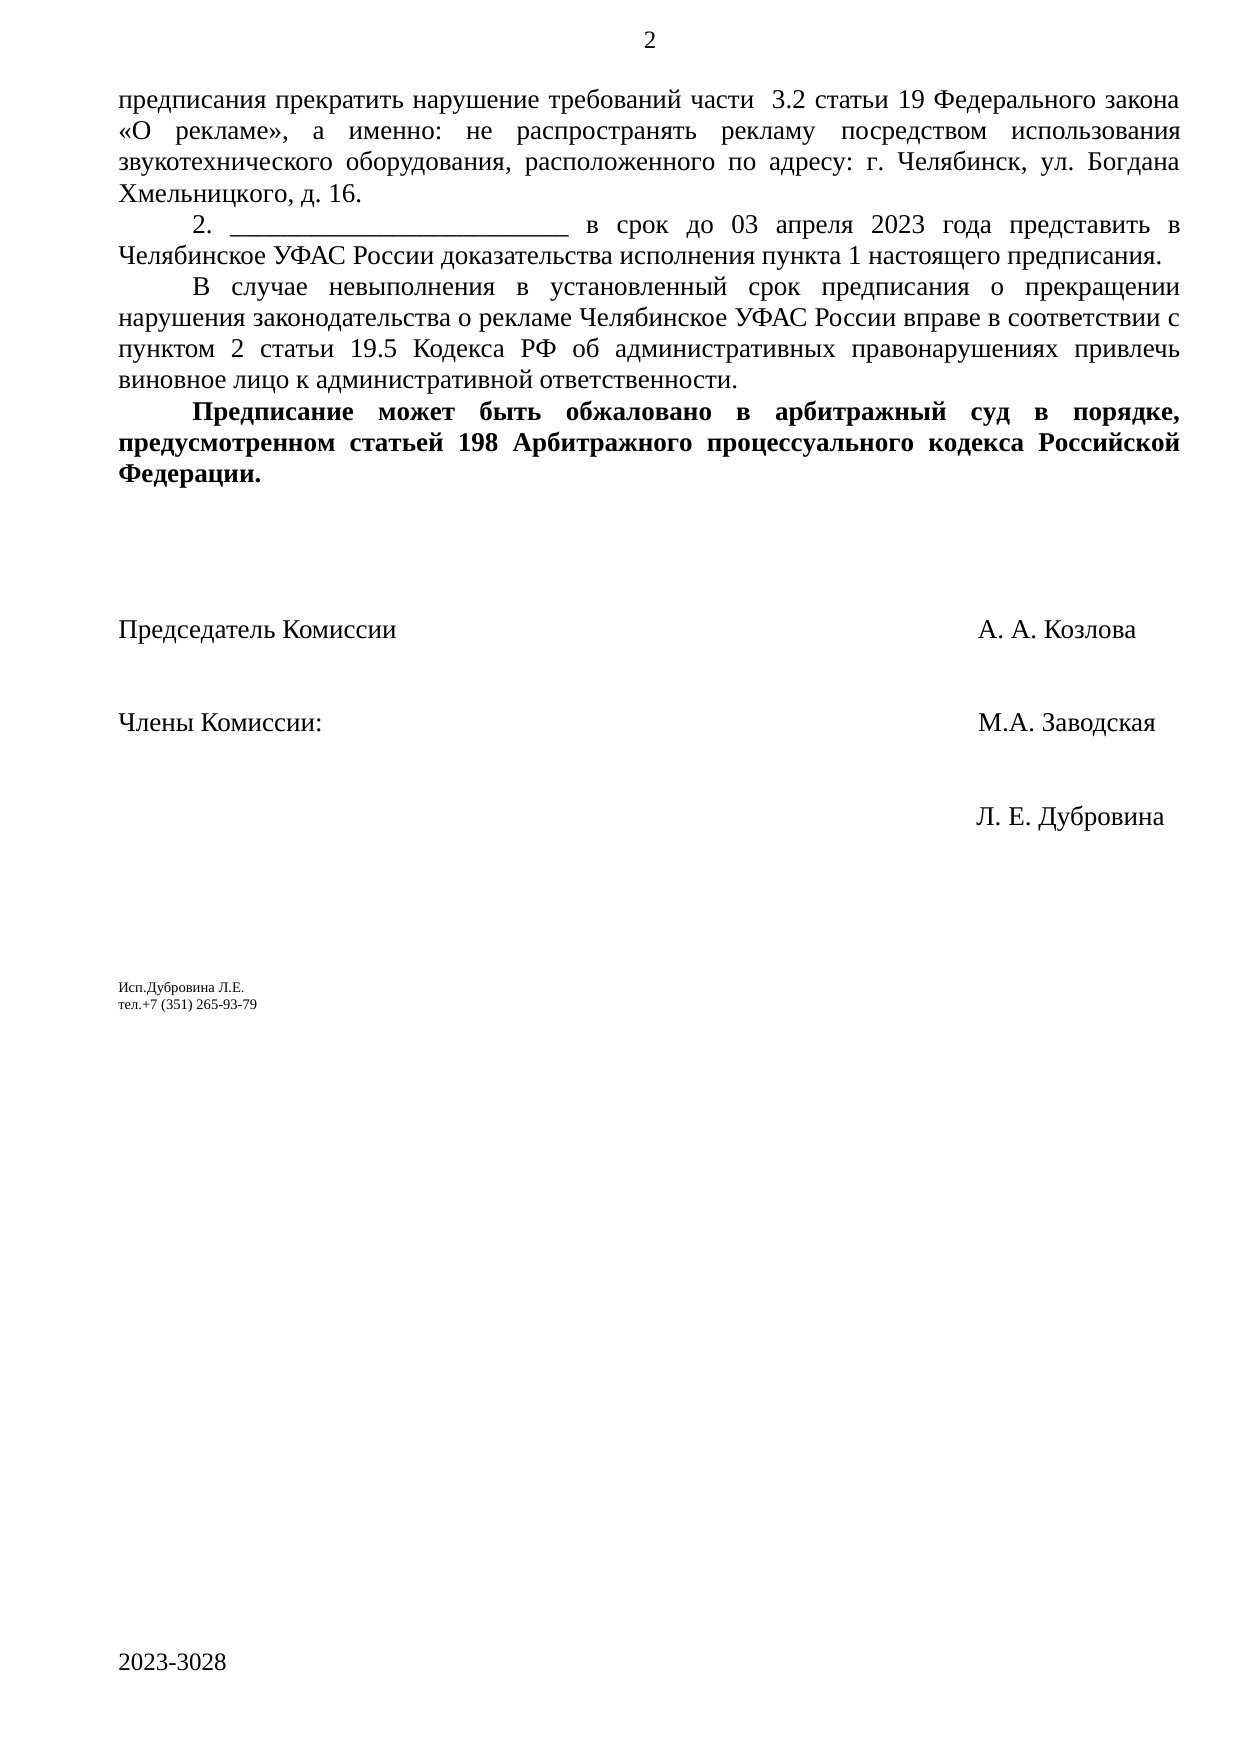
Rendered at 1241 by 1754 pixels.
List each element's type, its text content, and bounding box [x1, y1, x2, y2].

text Предписание может быть обжаловано в арбитражный суд в порядке, предусмотренном статьей 198 Арбитражного процессуального кодекса Российской Федерации. [118, 395, 1181, 488]
text тел.+7 (351) 265-93-79 [118, 996, 1181, 1013]
text предписания прекратить нарушение требований части 3.2 статьи 19 Федерального закона «О рекламе», а именно: не распространять рекламу посредством использования звукотехнического оборудования, расположенного по адресу: г. Челябинск, ул. Богдана Хмельницкого, д. 16. [118, 83, 1181, 208]
text 2. _________________________ в срок до 03 апреля 2023 года представить в Челябинское УФАС России доказательства исполнения пункта 1 настоящего предписания. [118, 208, 1181, 270]
text Л. Е. Дубровина [118, 799, 1181, 831]
text Председатель Комиссии А. А. Козлова [118, 613, 1181, 644]
text Исп.Дубровина Л.Е. [118, 979, 1181, 996]
text В случае невыполнения в установленный срок предписания о прекращении нарушения законодательства о рекламе Челябинское УФАС России вправе в соответствии с пунктом 2 статьи 19.5 Кодекса РФ об административных правонарушениях привлечь виновное лицо к административной ответственности. [118, 270, 1181, 395]
text Члены Комиссии: М.А. Заводская [118, 706, 1181, 737]
